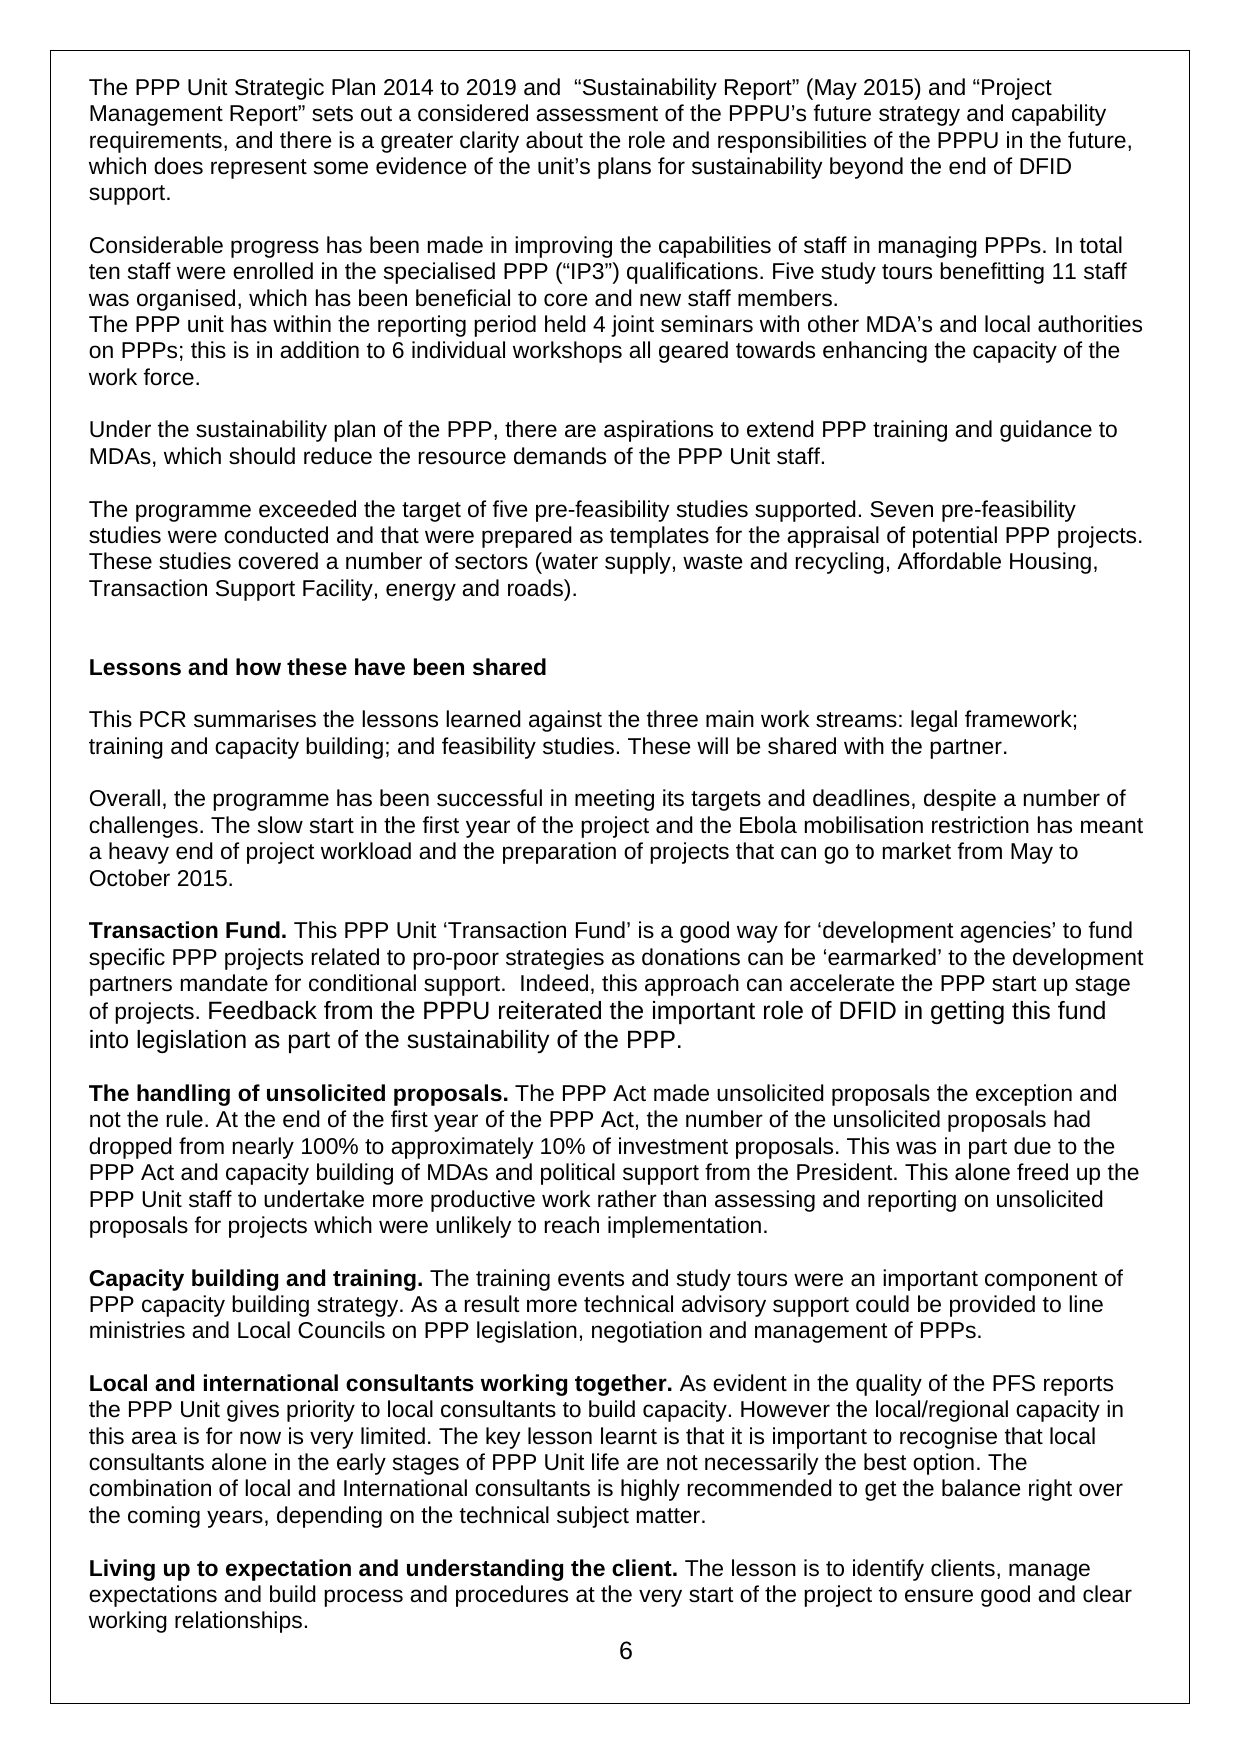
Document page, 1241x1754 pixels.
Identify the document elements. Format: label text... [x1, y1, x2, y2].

text The programme exceeded the target of five pre-feasibility studies supported. Seven pre-feasibility studies were conducted and that were prepared as templates for the appraisal of potential PPP projects. [89, 496, 1152, 548]
text The PPP unit has within the reporting period held 4 joint seminars with other MDA’s and local authorities on PPPs; this is in addition to 6 individual workshops all geared towards enhancing the capacity of the work force. [89, 311, 1152, 390]
text The handling of unsolicited proposals. The PPP Act made unsolicited proposals the exception and not the rule. At the end of the first year of the PPP Act, the number of the unsolicited proposals had dropped from nearly 100% to approximately 10% of investment proposals. This was in part due to the PPP Act and capacity building of MDAs and political support from the President. This alone freed up the PPP Unit staff to undertake more productive work rather than assessing and reporting on unsolicited proposals for projects which were unlikely to reach implementation. [89, 1080, 1152, 1238]
text The PPP Unit Strategic Plan 2014 to 2019 and “Sustainability Report” (May 2015) and “Project Management Report” sets out a considered assessment of the PPPU’s future strategy and capability requirements, and there is a greater clarity about the role and responsibilities of the PPPU in the future, which does represent some evidence of the unit’s plans for sustainability beyond the end of DFID support. [89, 74, 1152, 206]
text Lessons and how these have been shared [89, 654, 1152, 680]
text Capacity building and training. The training events and study tours were an important component of PPP capacity building strategy. As a result more technical advisory support could be provided to line ministries and Local Councils on PPP legislation, negotiation and management of PPPs. [89, 1264, 1152, 1344]
text Living up to expectation and understanding the client. The lesson is to identify clients, manage expectations and build process and procedures at the very start of the project to ensure good and clear working relationships. [89, 1554, 1152, 1633]
text Local and international consultants working together. As evident in the quality of the PFS reports the PPP Unit gives priority to local consultants to build capacity. However the local/regional capacity in this area is for now is very limited. The key lesson learnt is that it is important to recognise that local consultants alone in the early stages of PPP Unit life are not necessarily the best option. The combination of local and International consultants is highly recommended to get the balance right over the coming years, depending on the technical subject matter. [89, 1370, 1152, 1528]
text Under the sustainability plan of the PPP, there are aspirations to extend PPP training and guidance to MDAs, which should reduce the resource demands of the PPP Unit staff. [89, 416, 1152, 469]
text Considerable progress has been made in improving the capabilities of staff in managing PPPs. In total ten staff were enrolled in the specialised PPP (“IP3”) qualifications. Five study tours benefitting 11 staff was organised, which has been beneficial to core and new staff members. [89, 232, 1152, 311]
text These studies covered a number of sectors (water supply, waste and recycling, Affordable Housing, Transaction Support Facility, energy and roads). [89, 548, 1152, 601]
text This PCR summarises the lessons learned against the three main work streams: legal framework; training and capacity building; and feasibility studies. These will be shared with the partner. [89, 706, 1152, 759]
text Transaction Fund. This PPP Unit ‘Transaction Fund’ is a good way for ‘development agencies’ to fund specific PPP projects related to pro-poor strategies as donations can be ‘earmarked’ to the development partners mandate for conditional support. Indeed, this approach can accelerate the PPP start up stage of projects. Feedback from the PPPU reiterated the important role of DFID in getting this fund into legislation as part of the sustainability of the PPP. [89, 917, 1152, 1054]
text Overall, the programme has been successful in meeting its targets and deadlines, despite a number of challenges. The slow start in the first year of the project and the Ebola mobilisation restriction has meant a heavy end of project workload and the preparation of projects that can go to market from May to October 2015. [89, 785, 1152, 891]
